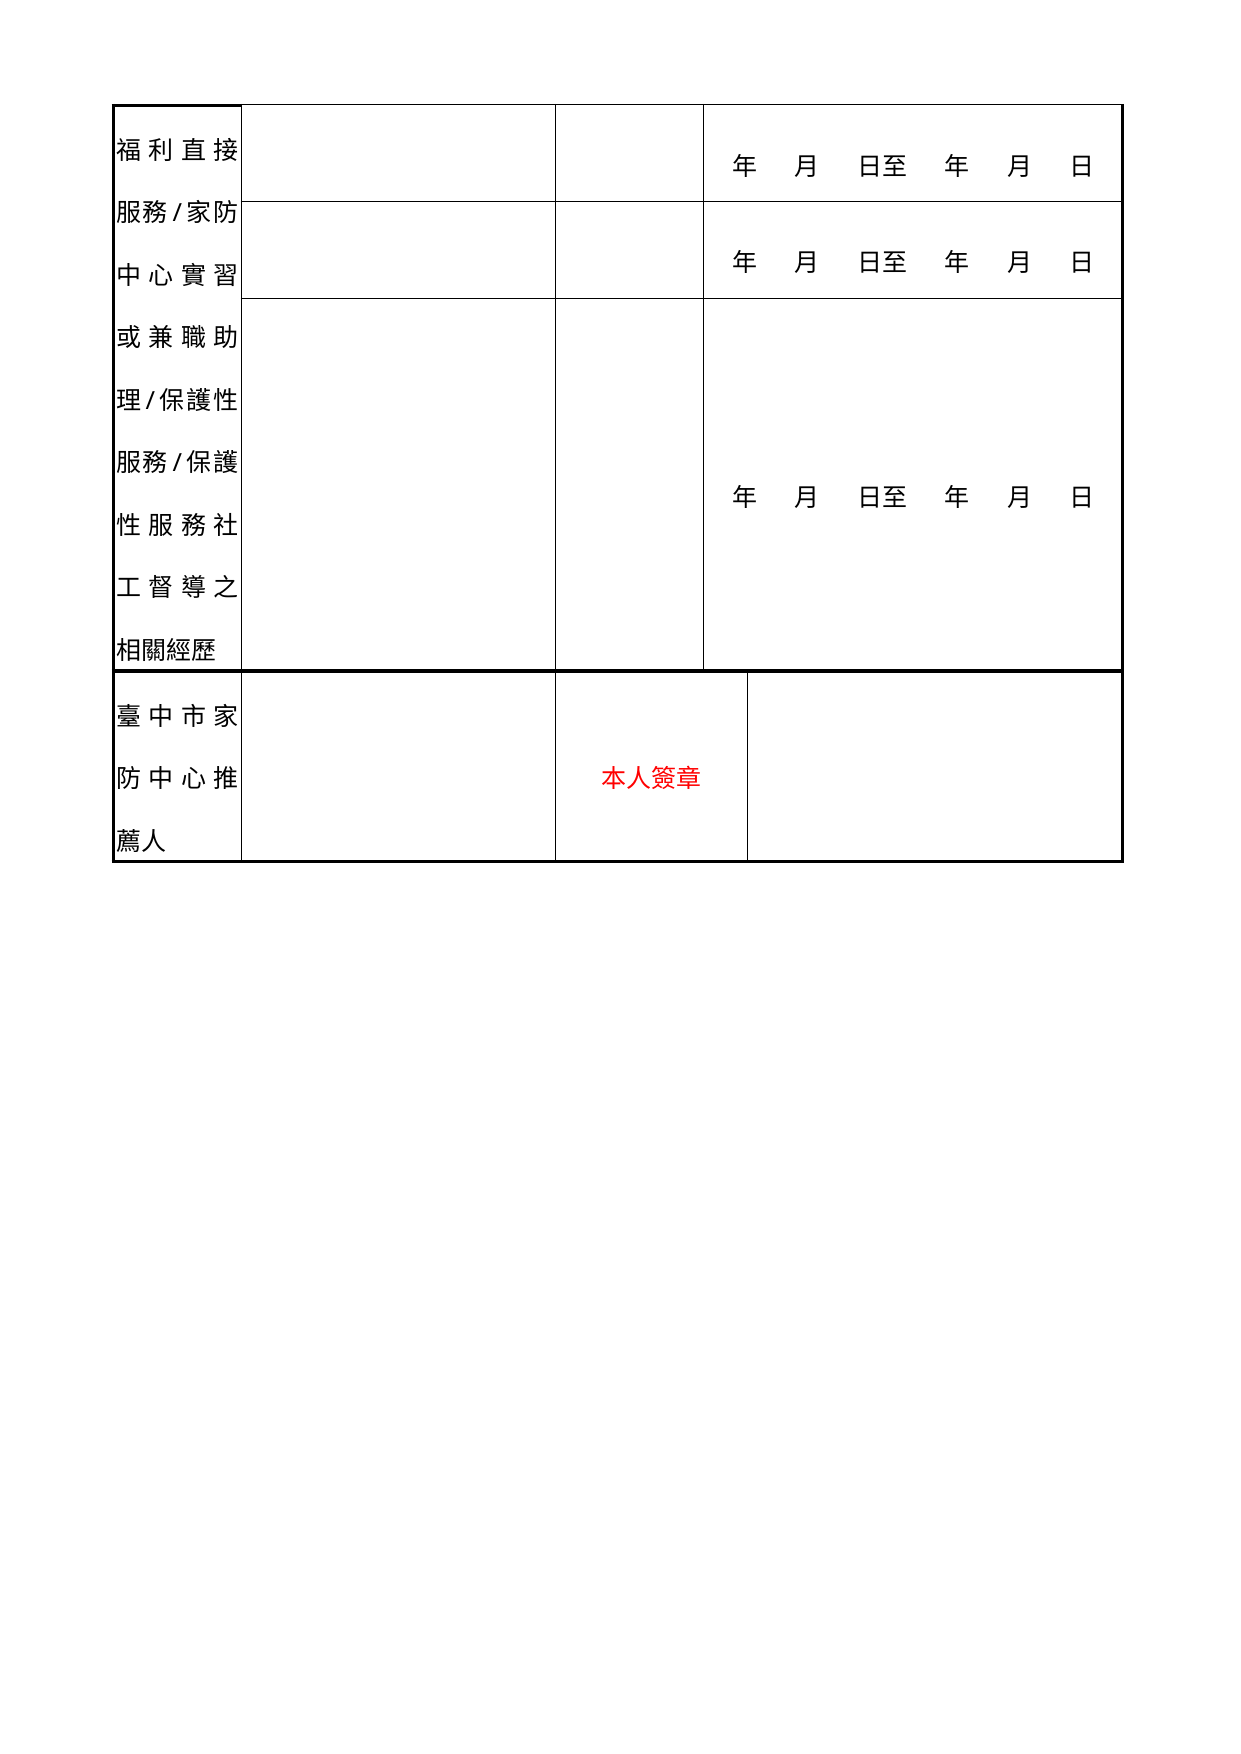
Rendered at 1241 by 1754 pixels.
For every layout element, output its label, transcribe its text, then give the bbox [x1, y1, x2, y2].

table_cell [242, 202, 555, 297]
table_cell 年 月 日至 年 月 日 [704, 202, 1121, 297]
table_cell [242, 105, 555, 201]
table_cell [242, 299, 555, 669]
table_cell [556, 299, 703, 669]
table_cell 本人簽章 [556, 673, 747, 860]
table_cell 年 月 日至 年 月 日 [704, 105, 1121, 201]
table_cell [556, 202, 703, 297]
table_cell (非必填欄位，不影響面試成績) [242, 673, 555, 860]
table_cell 年 月 日至 年 月 日 [704, 299, 1121, 669]
table_cell 福利直接服務/家防中心實習或兼職助理/保護性服務/保護性服務社工督導之相關經歷 [115, 107, 241, 669]
table_cell [748, 673, 1121, 860]
table_cell [556, 105, 703, 201]
table_cell 臺中市家防中心推薦人 [115, 673, 241, 860]
